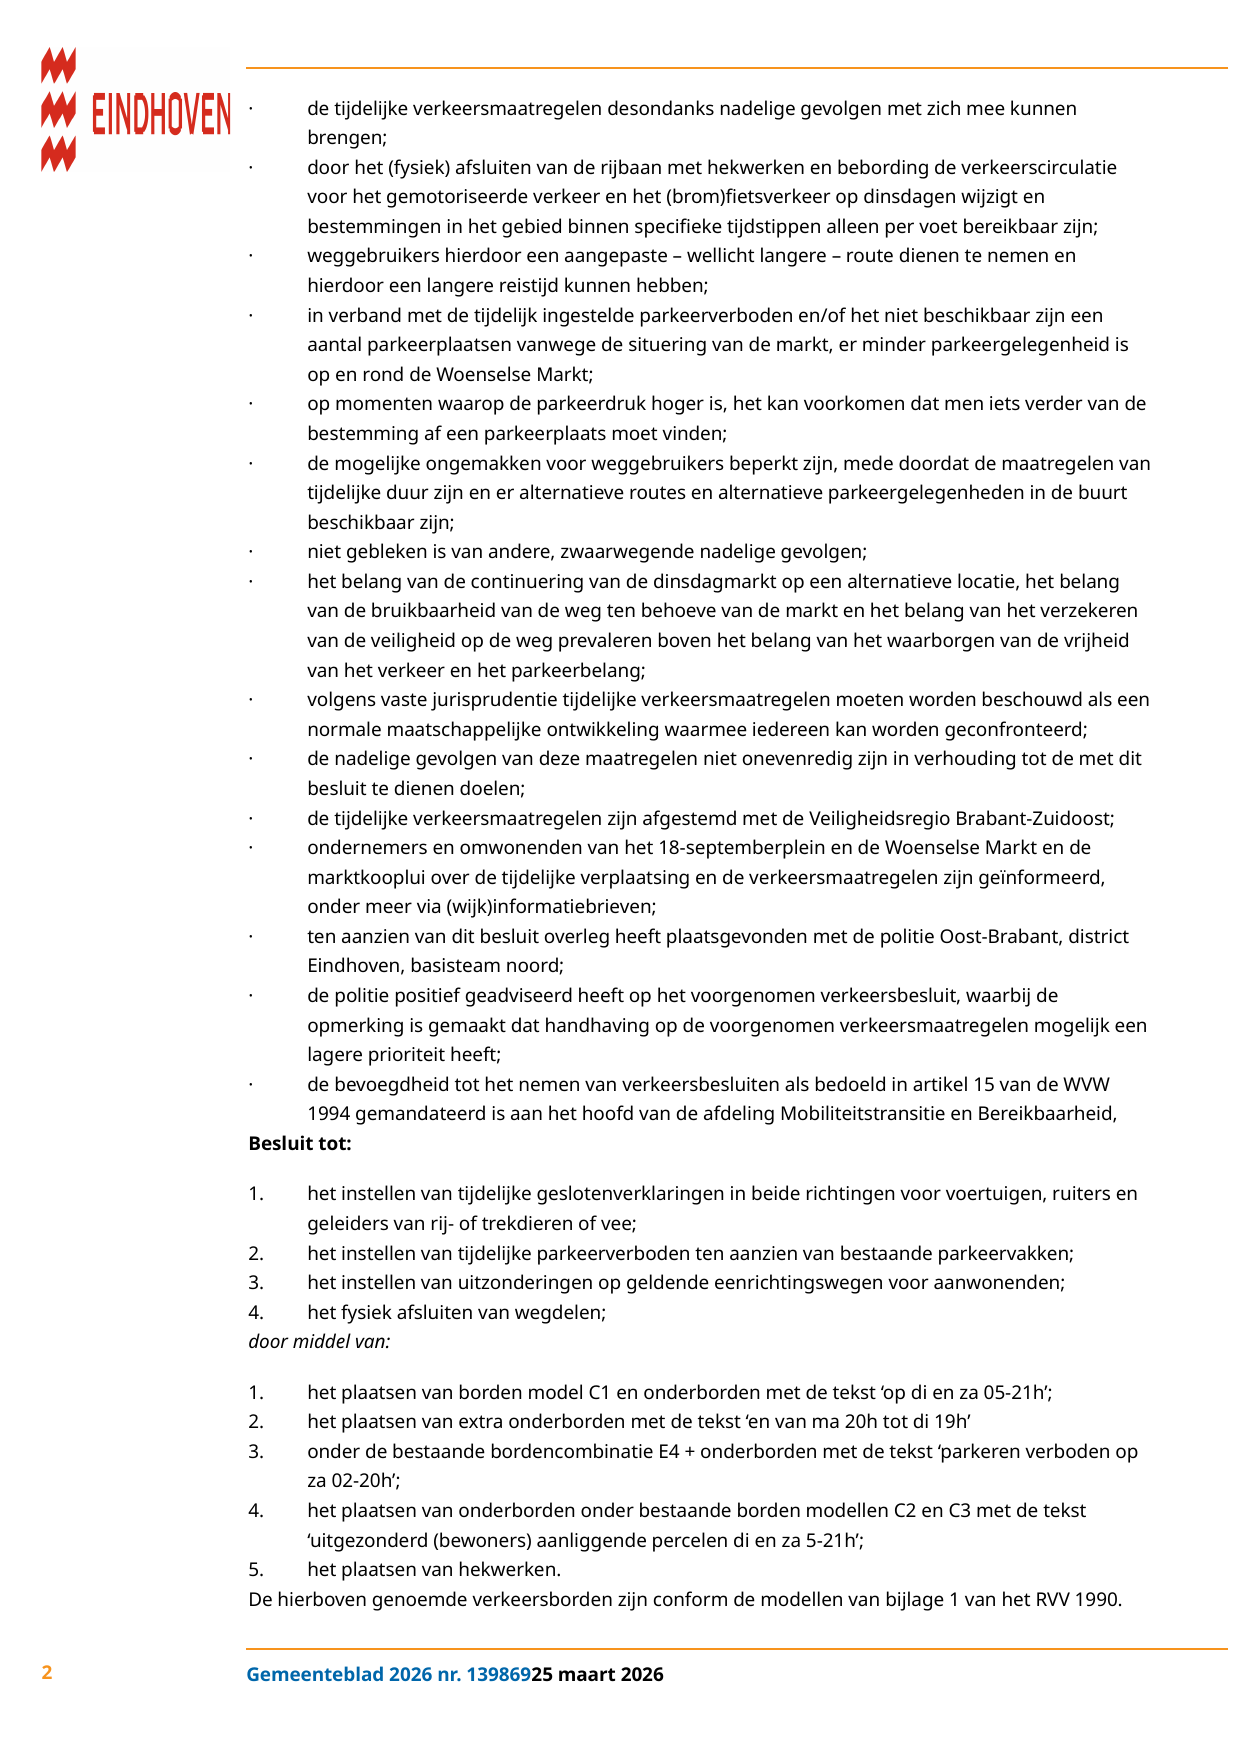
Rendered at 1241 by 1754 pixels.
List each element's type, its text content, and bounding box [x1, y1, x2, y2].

list ondernemers en omwonenden van het 18-septemberplein en de Woenselse Markt en de marktkooplui over de tijdelijke verplaatsing en de verkeersmaatregelen zijn geïnformeerd, onder meer via (wijk)informatiebrieven; [248, 834, 1152, 919]
list het instellen van tijdelijke parkeerverboden ten aanzien van bestaande parkeervakken; [248, 1240, 1152, 1266]
list het plaatsen van extra onderborden met de tekst ‘en van ma 20h tot di 19h’ [248, 1408, 1152, 1434]
list weggebruikers hierdoor een aangepaste – wellicht langere – route dienen te nemen en hierdoor een langere reistijd kunnen hebben; [248, 243, 1152, 298]
list ten aanzien van dit besluit overleg heeft plaatsgevonden met de politie Oost-Brabant, district Eindhoven, basisteam noord; [248, 923, 1152, 978]
list in verband met de tijdelijk ingestelde parkeerverboden en/of het niet beschikbaar zijn een aantal parkeerplaatsen vanwege de situering van de markt, er minder parkeergelegenheid is op en rond de Woenselse Markt; [248, 302, 1152, 387]
list het plaatsen van hekwerken. [248, 1556, 1152, 1582]
list de politie positief geadviseerd heeft op het voorgenomen verkeersbesluit, waarbij de opmerking is gemaakt dat handhaving op de voorgenomen verkeersmaatregelen mogelijk een lagere prioriteit heeft; [248, 982, 1152, 1067]
list de tijdelijke verkeersmaatregelen desondanks nadelige gevolgen met zich mee kunnen brengen; [248, 95, 1152, 150]
list niet gebleken is van andere, zwaarwegende nadelige gevolgen; [248, 538, 1152, 564]
text De hierboven genoemde verkeersborden zijn conform de modellen van bijlage 1 van het RVV 1990. [248, 1586, 1152, 1612]
list de tijdelijke verkeersmaatregelen zijn afgestemd met de Veiligheidsregio Brabant-Zuidoost; [248, 805, 1152, 831]
list door het (fysiek) afsluiten van de rijbaan met hekwerken en bebording de verkeerscirculatie voor het gemotoriseerde verkeer en het (brom)fietsverkeer op dinsdagen wijzigt en bestemmingen in het gebied binnen specifieke tijdstippen alleen per voet bereikbaar zijn; [248, 154, 1152, 239]
picture [41, 47, 231, 172]
list de bevoegdheid tot het nemen van verkeersbesluiten als bedoeld in artikel 15 van de WVW 1994 gemandateerd is aan het hoofd van de afdeling Mobiliteitstransitie en Bereikbaarheid, [248, 1071, 1152, 1126]
list het plaatsen van borden model C1 en onderborden met de tekst ‘op di en za 05-21h’; [248, 1379, 1152, 1405]
list het instellen van uitzonderingen op geldende eenrichtingswegen voor aanwonenden; [248, 1269, 1152, 1295]
list de mogelijke ongemakken voor weggebruikers beperkt zijn, mede doordat de maatregelen van tijdelijke duur zijn en er alternatieve routes en alternatieve parkeergelegenheden in de buurt beschikbaar zijn; [248, 450, 1152, 535]
text Besluit tot: [248, 1130, 1152, 1156]
list onder de bestaande bordencombinatie E4 + onderborden met de tekst ‘parkeren verboden op za 02-20h’; [248, 1438, 1152, 1493]
list de nadelige gevolgen van deze maatregelen niet onevenredig zijn in verhouding tot de met dit besluit te dienen doelen; [248, 746, 1152, 801]
list volgens vaste jurisprudentie tijdelijke verkeersmaatregelen moeten worden beschouwd als een normale maatschappelijke ontwikkeling waarmee iedereen kan worden geconfronteerd; [248, 686, 1152, 742]
list het instellen van tijdelijke geslotenverklaringen in beide richtingen voor voertuigen, ruiters en geleiders van rij- of trekdieren of vee; [248, 1181, 1152, 1236]
list het belang van de continuering van de dinsdagmarkt op een alternatieve locatie, het belang van de bruikbaarheid van de weg ten behoeve van de markt en het belang van het verzekeren van de veiligheid op de weg prevaleren boven het belang van het waarborgen van de vrijheid van het verkeer en het parkeerbelang; [248, 568, 1152, 683]
list het fysiek afsluiten van wegdelen; [248, 1299, 1152, 1325]
list op momenten waarop de parkeerdruk hoger is, het kan voorkomen dat men iets verder van de bestemming af een parkeerplaats moet vinden; [248, 391, 1152, 446]
list het plaatsen van onderborden onder bestaande borden modellen C2 en C3 met de tekst ‘uitgezonderd (bewoners) aanliggende percelen di en za 5-21h’; [248, 1497, 1152, 1553]
text door middel van: [248, 1328, 1152, 1354]
